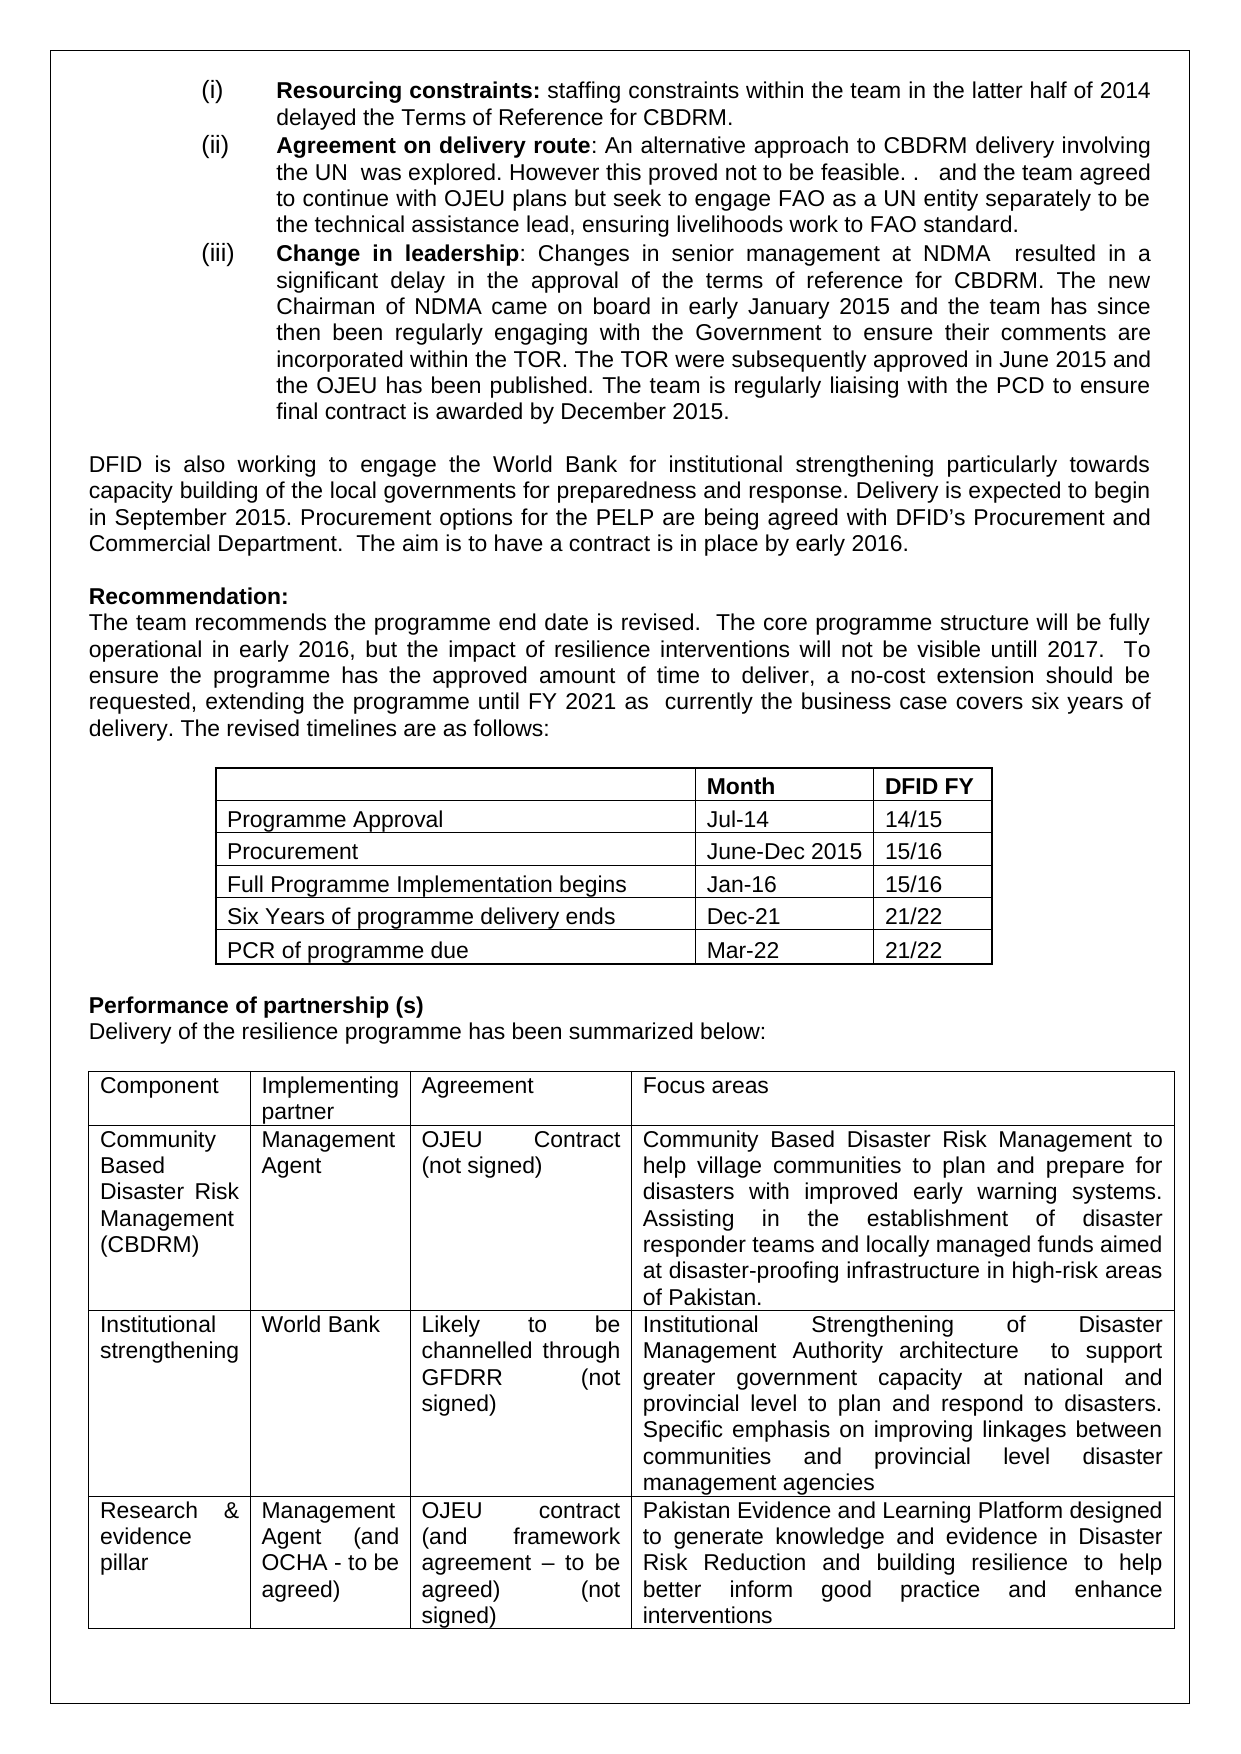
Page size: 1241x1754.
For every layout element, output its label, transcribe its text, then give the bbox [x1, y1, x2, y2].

table_cell OJEU Contract (not signed) [411, 1126, 631, 1310]
table_header Focus areas [632, 1072, 1174, 1124]
list Resourcing constraints: staffing constraints within the team in the latter half of 2014 delayed the Terms of Reference for CBDRM. [201, 75, 1152, 130]
table_cell Research & evidence pillar [89, 1497, 250, 1628]
list Agreement on delivery route: An alternative approach to CBDRM delivery involving the UN was explored. However this proved not to be feasible. . and the team agreed to continue with OJEU plans but seek to engage FAO as a UN entity separately to be the technical assistance lead, ensuring livelihoods work to FAO standard. [201, 130, 1152, 238]
text Delivery of the resilience programme has been summarized below: [89, 1018, 1152, 1044]
table_cell Management Agent [251, 1126, 410, 1310]
table_cell Jan-16 [696, 866, 873, 897]
table_header Implementing partner [251, 1072, 410, 1124]
table_cell PCR of programme due [217, 930, 695, 963]
table_cell 15/16 [874, 833, 991, 864]
table_cell Full Programme Implementation begins [217, 866, 695, 897]
table_cell Programme Approval [217, 801, 695, 832]
table_cell 14/15 [874, 801, 991, 832]
table_cell 21/22 [874, 898, 991, 929]
table_cell World Bank [251, 1311, 410, 1496]
table_cell Institutional strengthening [89, 1311, 250, 1496]
table_cell Dec-21 [696, 898, 873, 929]
table_cell Community Based Disaster Risk Management to help village communities to plan and prepare for disasters with improved early warning systems. Assisting in the establishment of disaster responder teams and locally managed funds aimed at disaster-proofing infrastructure in high-risk areas of Pakistan. [632, 1126, 1174, 1310]
list Change in leadership: Changes in senior management at NDMA resulted in a significant delay in the approval of the terms of reference for CBDRM. The new Chairman of NDMA came on board in early January 2015 and the team has since then been regularly engaging with the Government to ensure their comments are incorporated within the TOR. The TOR were subsequently approved in June 2015 and the OJEU has been published. The team is regularly liaising with the PCD to ensure final contract is awarded by December 2015. [201, 238, 1152, 425]
table_header Month [696, 769, 873, 800]
table_cell Mar-22 [696, 930, 873, 963]
text Recommendation: [89, 583, 1152, 609]
table_header [217, 769, 695, 800]
table_cell June-Dec 2015 [696, 833, 873, 864]
table_cell Institutional Strengthening of Disaster Management Authority architecture to support greater government capacity at national and provincial level to plan and respond to disasters. Specific emphasis on improving linkages between communities and provincial level disaster management agencies [632, 1311, 1174, 1496]
table_cell Likely to be channelled through GFDRR (not signed) [411, 1311, 631, 1496]
table_cell Jul-14 [696, 801, 873, 832]
table_cell 21/22 [874, 930, 991, 963]
table_cell Management Agent (and OCHA - to be agreed) [251, 1497, 410, 1628]
table_cell Procurement [217, 833, 695, 864]
table_cell Community Based Disaster Risk Management (CBDRM) [89, 1126, 250, 1310]
table_header Agreement [411, 1072, 631, 1124]
table_header DFID FY [874, 769, 991, 800]
text Performance of partnership (s) [89, 992, 1152, 1018]
table_header Component [89, 1072, 250, 1124]
table_cell Six Years of programme delivery ends [217, 898, 695, 929]
table_cell 15/16 [874, 866, 991, 897]
table_cell Pakistan Evidence and Learning Platform designed to generate knowledge and evidence in Disaster Risk Reduction and building resilience to help better inform good practice and enhance interventions [632, 1497, 1174, 1628]
text DFID is also working to engage the World Bank for institutional strengthening particularly towards capacity building of the local governments for preparedness and response. Delivery is expected to begin in September 2015. Procurement options for the PELP are being agreed with DFID’s Procurement and Commercial Department. The aim is to have a contract is in place by early 2016. [89, 451, 1152, 556]
text The team recommends the programme end date is revised. The core programme structure will be fully operational in early 2016, but the impact of resilience interventions will not be visible untill 2017. To ensure the programme has the approved amount of time to deliver, a no-cost extension should be requested, extending the programme until FY 2021 as currently the business case covers six years of delivery. The revised timelines are as follows: [89, 609, 1152, 741]
table_cell OJEU contract (and framework agreement – to be agreed) (not signed) [411, 1497, 631, 1628]
